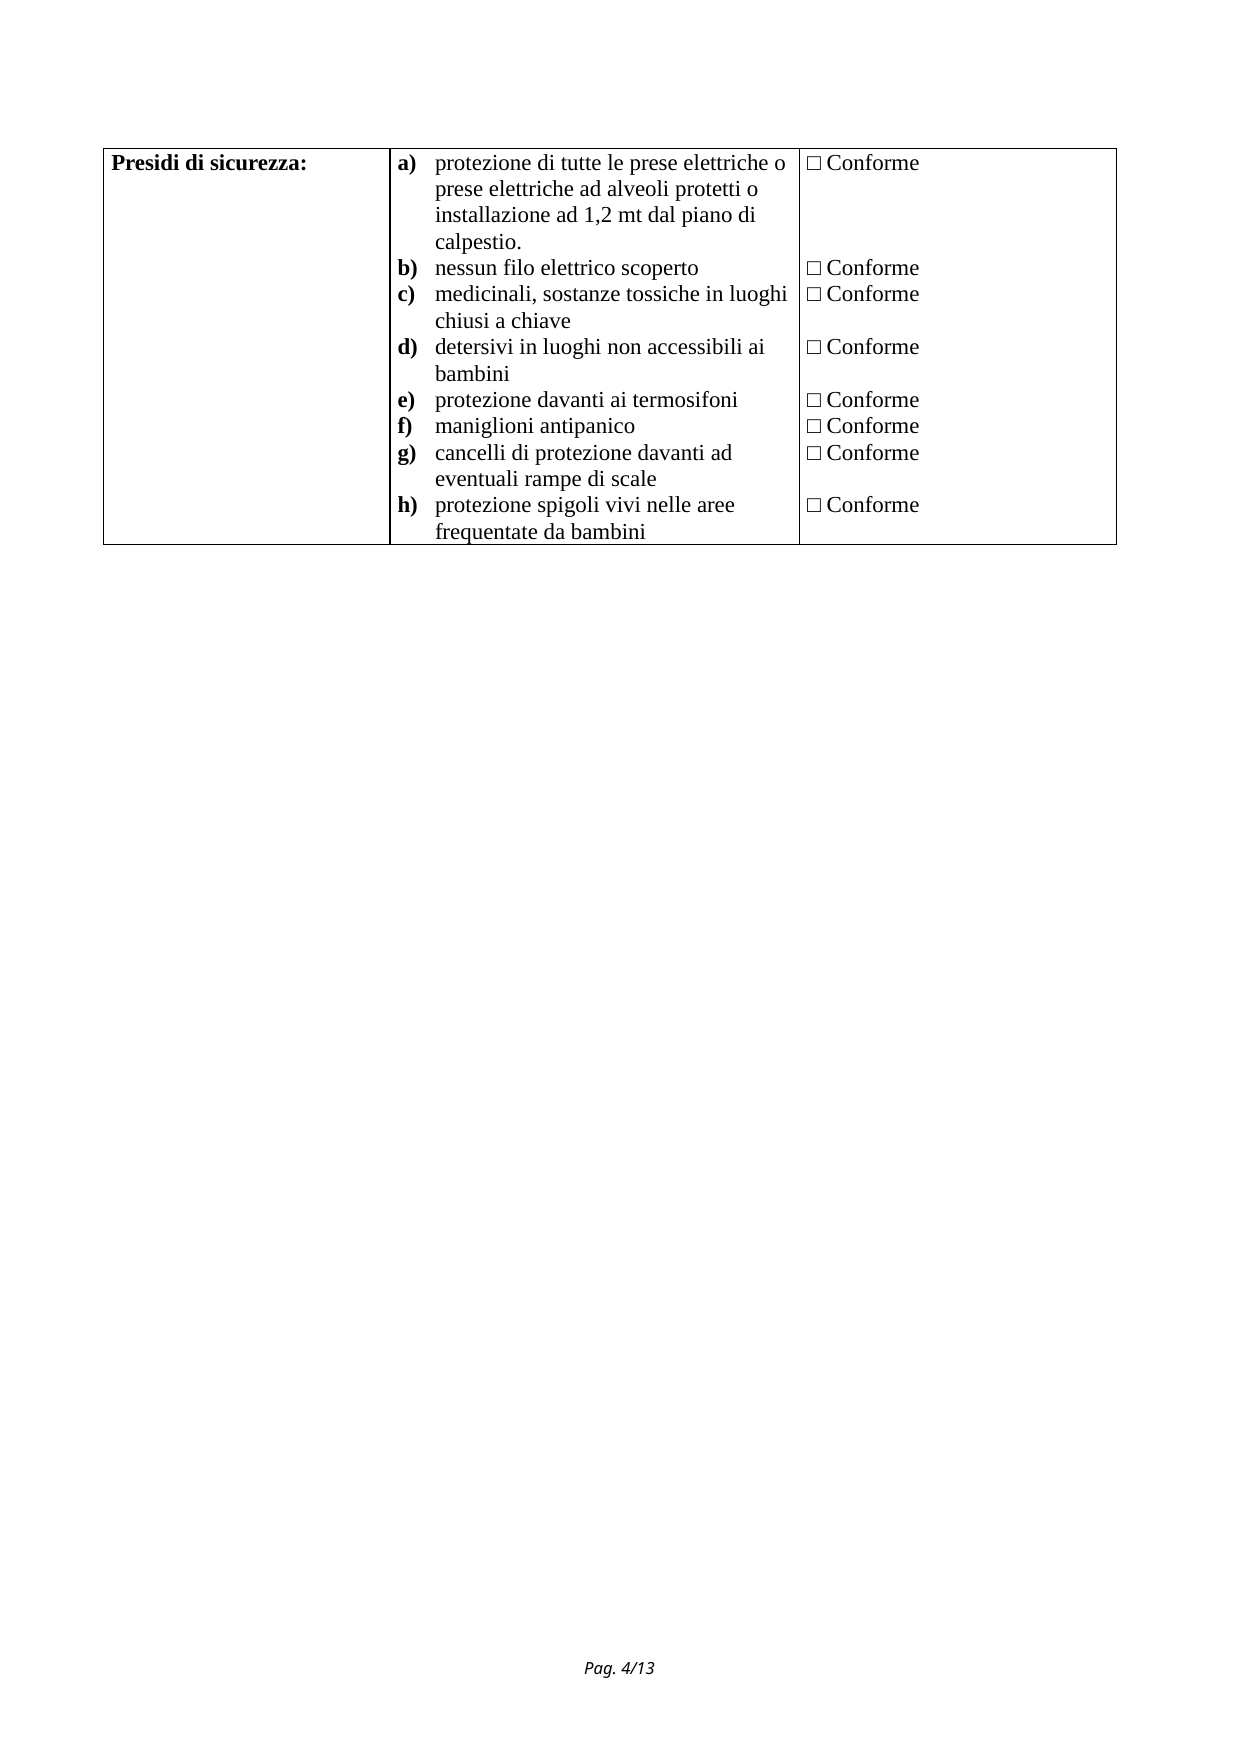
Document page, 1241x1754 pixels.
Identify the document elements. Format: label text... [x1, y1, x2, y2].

table_header □ Conforme □ Conforme □ Conforme □ Conforme □ Conforme □ Conforme □ Conforme □ Conforme [800, 149, 1116, 544]
table_header Presidi di sicurezza: [104, 149, 389, 544]
table_header protezione di tutte le prese elettriche o prese elettriche ad alveoli protetti o installazione ad 1,2 mt dal piano di calpestio. nessun filo elettrico scoperto medicinali, sostanze tossiche in luoghi chiusi a chiave detersivi in luoghi non accessibili ai bambini protezione davanti ai termosifoni maniglioni antipanico cancelli di protezione davanti ad eventuali rampe di scale protezione spigoli vivi nelle aree frequentate da bambini [391, 149, 799, 544]
